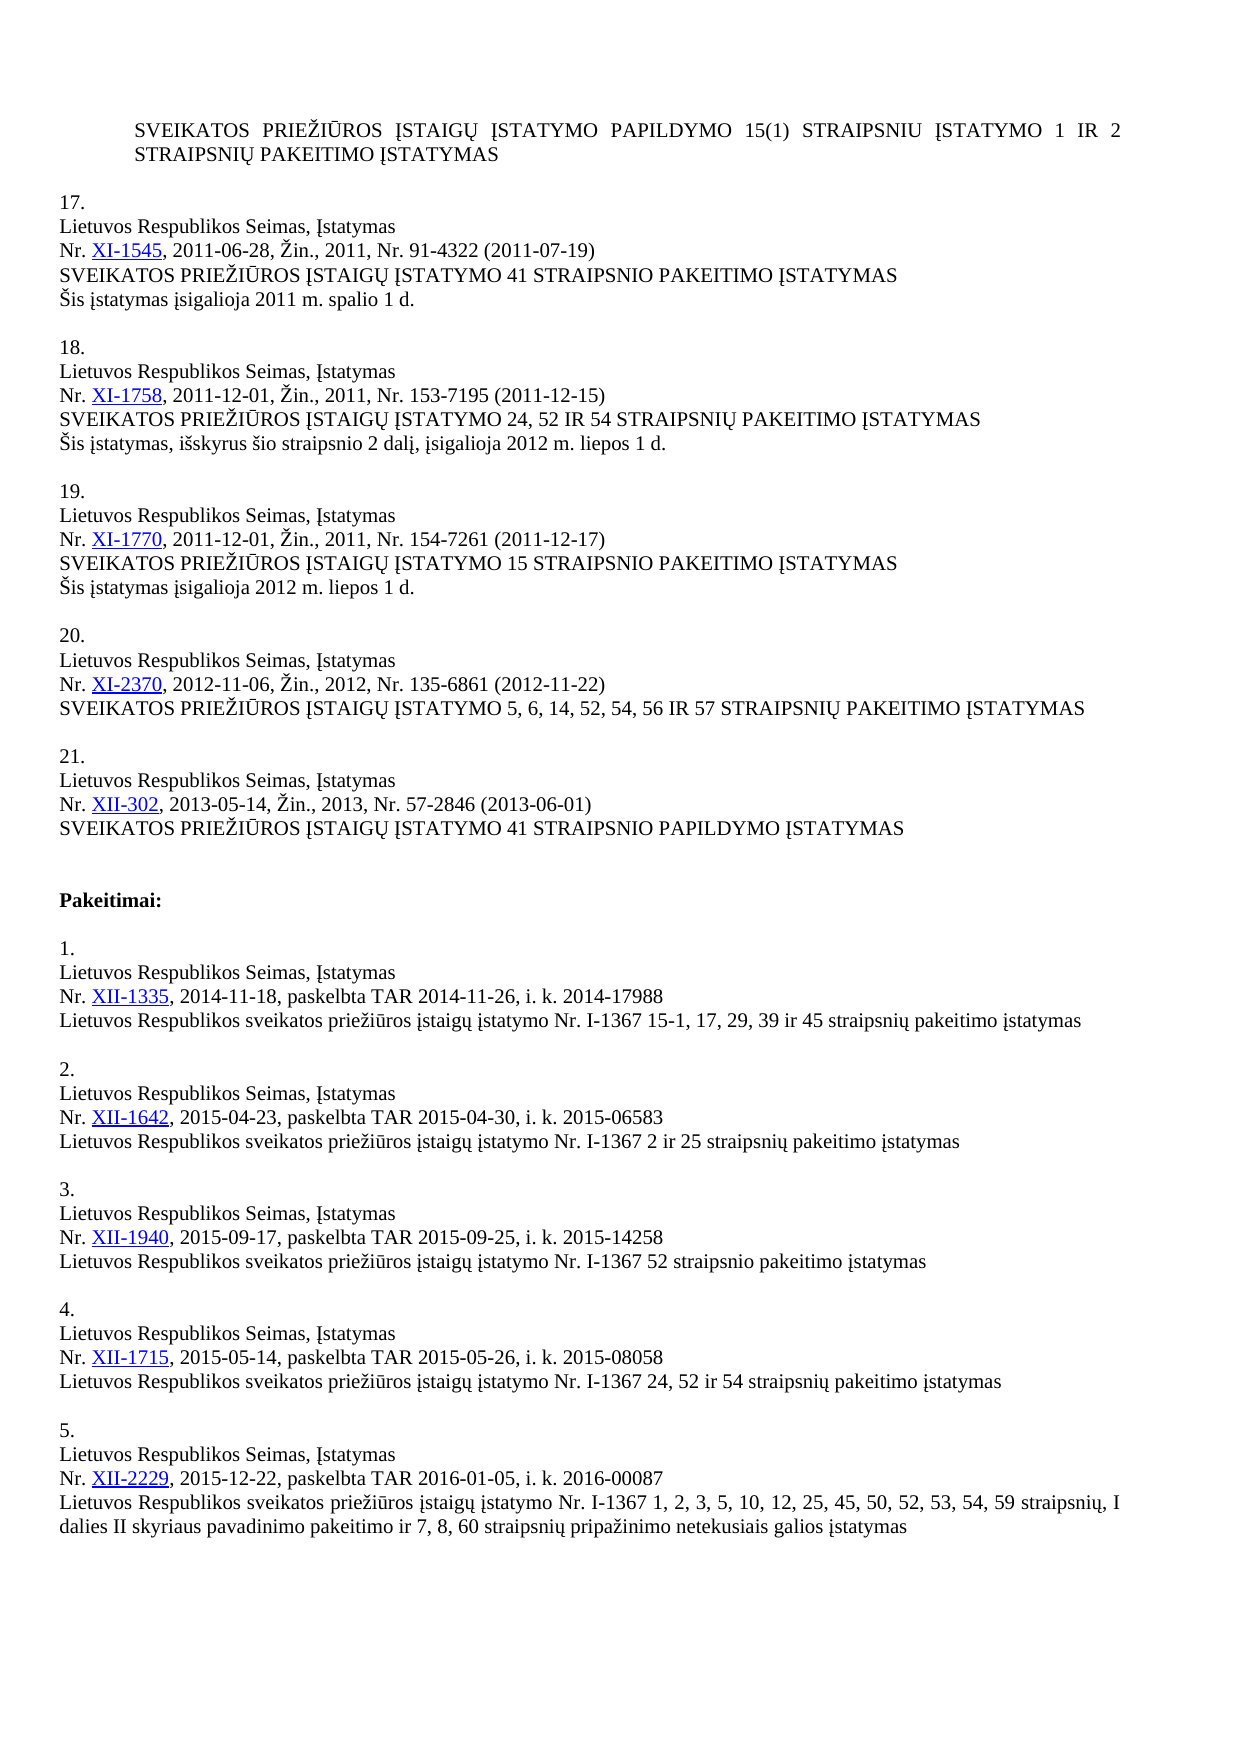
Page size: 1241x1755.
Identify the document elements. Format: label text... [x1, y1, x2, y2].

text SVEIKATOS PRIEŽIŪROS ĮSTAIGŲ ĮSTATYMO 41 STRAIPSNIO PAPILDYMO ĮSTATYMAS [59, 816, 1122, 840]
text Nr. XI-1758, 2011-12-01, Žin., 2011, Nr. 153-7195 (2011-12-15) [59, 383, 1122, 407]
text 2. [59, 1057, 1122, 1081]
text Šis įstatymas, išskyrus šio straipsnio 2 dalį, įsigalioja 2012 m. liepos 1 d. [59, 431, 1122, 455]
text Lietuvos Respublikos sveikatos priežiūros įstaigų įstatymo Nr. I-1367 52 straipsnio pakeitimo įstatymas [59, 1249, 1122, 1273]
text Šis įstatymas įsigalioja 2011 m. spalio 1 d. [59, 287, 1122, 311]
text 17. [59, 190, 1122, 214]
text Šis įstatymas įsigalioja 2012 m. liepos 1 d. [59, 575, 1122, 599]
text Lietuvos Respublikos Seimas, Įstatymas [59, 1442, 1122, 1466]
text Nr. XII-2229, 2015-12-22, paskelbta TAR 2016-01-05, i. k. 2016-00087 [59, 1466, 1122, 1490]
text Lietuvos Respublikos Seimas, Įstatymas [59, 359, 1122, 383]
text SVEIKATOS PRIEŽIŪROS ĮSTAIGŲ ĮSTATYMO PAPILDYMO 15(1) STRAIPSNIU ĮSTATYMO 1 IR 2 STRAIPSNIŲ PAKEITIMO ĮSTATYMAS [134, 118, 1122, 166]
text Lietuvos Respublikos sveikatos priežiūros įstaigų įstatymo Nr. I-1367 15-1, 17, 29, 39 ir 45 straipsnių pakeitimo įstatymas [59, 1008, 1122, 1032]
text Pakeitimai: [59, 888, 1122, 912]
text 19. [59, 479, 1122, 503]
text 21. [59, 744, 1122, 768]
text Lietuvos Respublikos Seimas, Įstatymas [59, 647, 1122, 672]
text Lietuvos Respublikos sveikatos priežiūros įstaigų įstatymo Nr. I-1367 1, 2, 3, 5, 10, 12, 25, 45, 50, 52, 53, 54, 59 straipsnių, I dalies II skyriaus pavadinimo pakeitimo ir 7, 8, 60 straipsnių pripažinimo netekusiais galios įstatymas [59, 1490, 1122, 1538]
text SVEIKATOS PRIEŽIŪROS ĮSTAIGŲ ĮSTATYMO 24, 52 IR 54 STRAIPSNIŲ PAKEITIMO ĮSTATYMAS [59, 407, 1122, 431]
text 1. [59, 936, 1122, 960]
text Lietuvos Respublikos sveikatos priežiūros įstaigų įstatymo Nr. I-1367 24, 52 ir 54 straipsnių pakeitimo įstatymas [59, 1369, 1122, 1393]
text Lietuvos Respublikos Seimas, Įstatymas [59, 1201, 1122, 1225]
text Lietuvos Respublikos Seimas, Įstatymas [59, 960, 1122, 984]
text Nr. XI-1770, 2011-12-01, Žin., 2011, Nr. 154-7261 (2011-12-17) [59, 527, 1122, 551]
text SVEIKATOS PRIEŽIŪROS ĮSTAIGŲ ĮSTATYMO 41 STRAIPSNIO PAKEITIMO ĮSTATYMAS [59, 262, 1122, 287]
text SVEIKATOS PRIEŽIŪROS ĮSTAIGŲ ĮSTATYMO 15 STRAIPSNIO PAKEITIMO ĮSTATYMAS [59, 551, 1122, 575]
text Lietuvos Respublikos sveikatos priežiūros įstaigų įstatymo Nr. I-1367 2 ir 25 straipsnių pakeitimo įstatymas [59, 1129, 1122, 1153]
text Nr. XI-2370, 2012-11-06, Žin., 2012, Nr. 135-6861 (2012-11-22) [59, 672, 1122, 696]
text Lietuvos Respublikos Seimas, Įstatymas [59, 503, 1122, 527]
text Nr. XII-1940, 2015-09-17, paskelbta TAR 2015-09-25, i. k. 2015-14258 [59, 1225, 1122, 1249]
text Nr. XII-1642, 2015-04-23, paskelbta TAR 2015-04-30, i. k. 2015-06583 [59, 1105, 1122, 1129]
text 5. [59, 1417, 1122, 1442]
text Nr. XII-302, 2013-05-14, Žin., 2013, Nr. 57-2846 (2013-06-01) [59, 792, 1122, 816]
text Nr. XI-1545, 2011-06-28, Žin., 2011, Nr. 91-4322 (2011-07-19) [59, 238, 1122, 262]
text Lietuvos Respublikos Seimas, Įstatymas [59, 768, 1122, 792]
text SVEIKATOS PRIEŽIŪROS ĮSTAIGŲ ĮSTATYMO 5, 6, 14, 52, 54, 56 IR 57 STRAIPSNIŲ PAKEITIMO ĮSTATYMAS [59, 696, 1122, 720]
text 18. [59, 335, 1122, 359]
text 3. [59, 1177, 1122, 1201]
text Lietuvos Respublikos Seimas, Įstatymas [59, 214, 1122, 238]
text Lietuvos Respublikos Seimas, Įstatymas [59, 1321, 1122, 1345]
text Lietuvos Respublikos Seimas, Įstatymas [59, 1081, 1122, 1105]
text 4. [59, 1297, 1122, 1321]
text Nr. XII-1335, 2014-11-18, paskelbta TAR 2014-11-26, i. k. 2014-17988 [59, 984, 1122, 1008]
text 20. [59, 623, 1122, 647]
text Nr. XII-1715, 2015-05-14, paskelbta TAR 2015-05-26, i. k. 2015-08058 [59, 1345, 1122, 1369]
